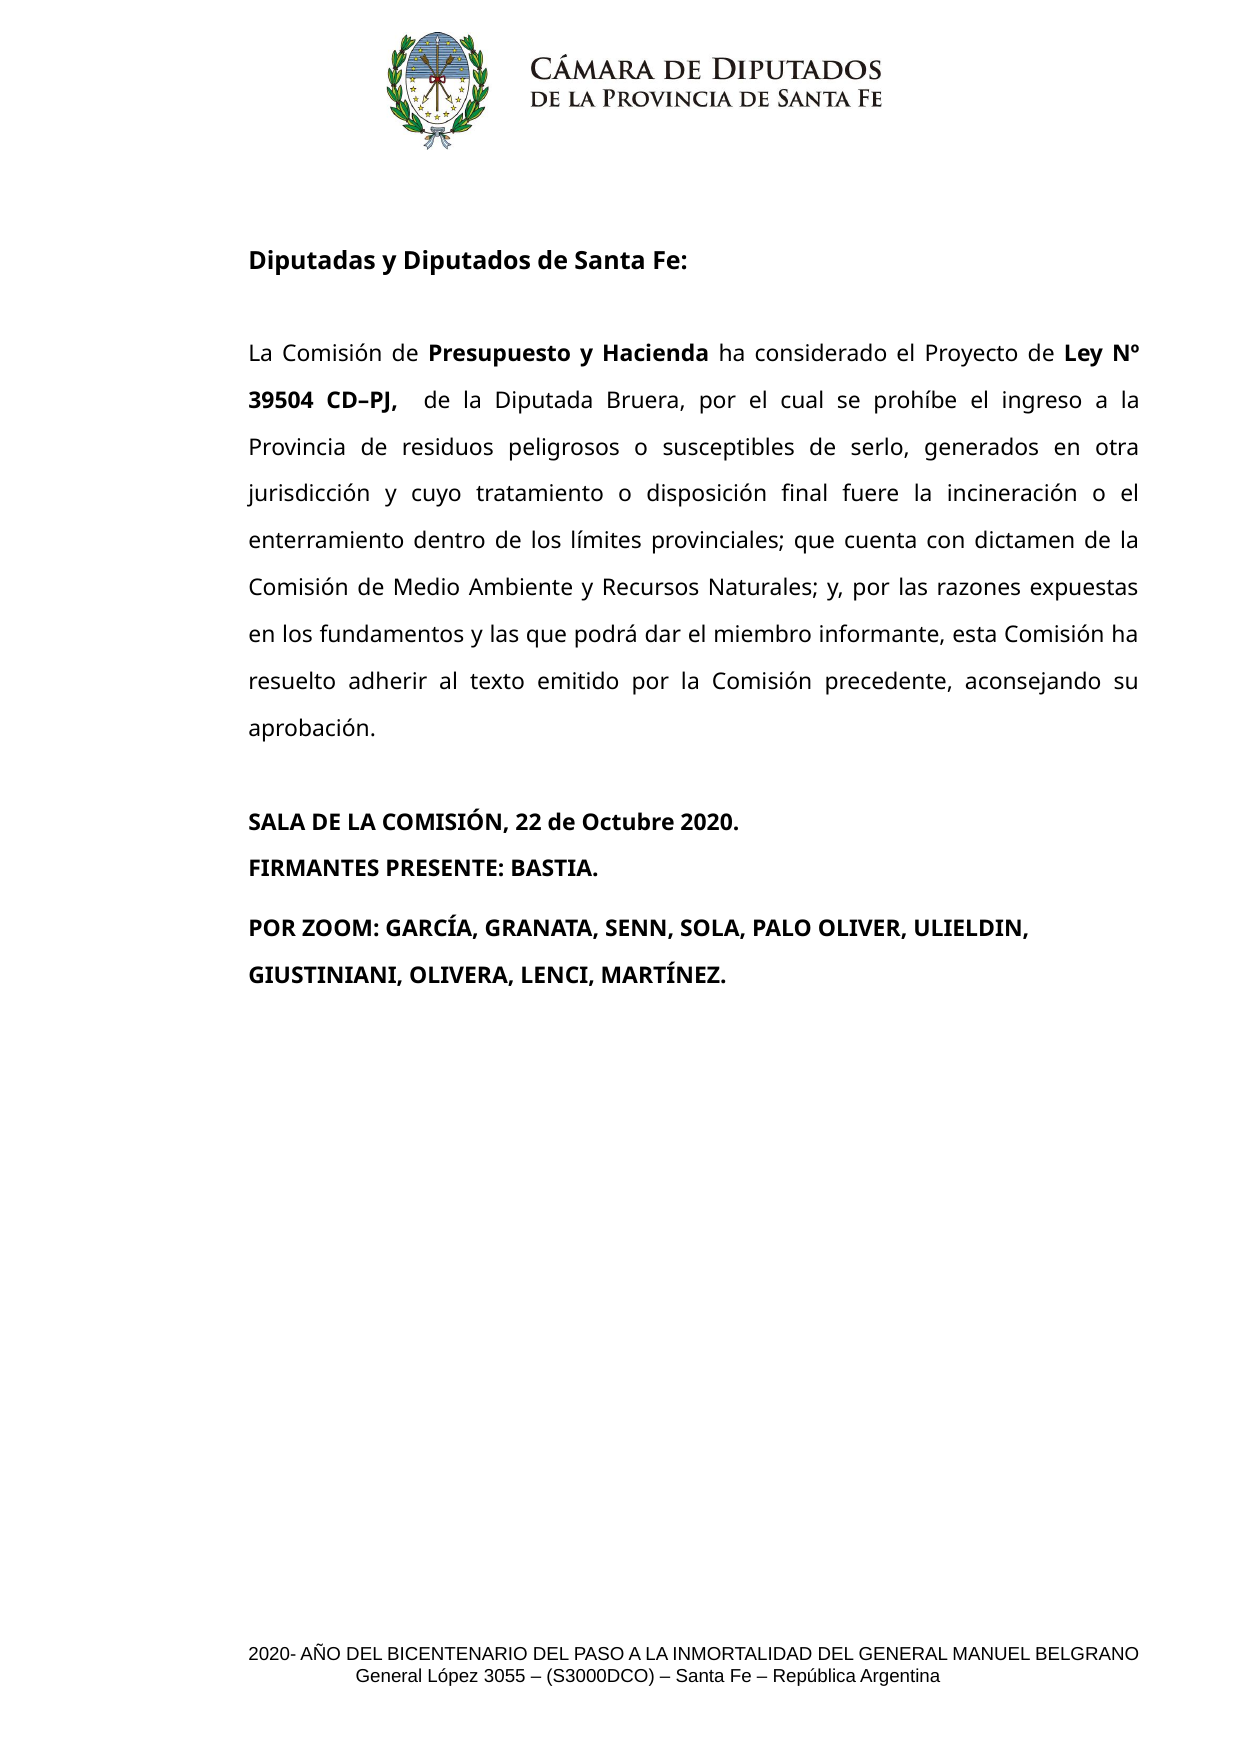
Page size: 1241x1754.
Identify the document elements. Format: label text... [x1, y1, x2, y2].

text La Comisión de Presupuesto y Hacienda ha considerado el Proyecto de Ley Nº 39504 CD–PJ, de la Diputada Bruera, por el cual se prohíbe el ingreso a la Provincia de residuos peligrosos o susceptibles de serlo, generados en otra jurisdicción y cuyo tratamiento o disposición final fuere la incineración o el enterramiento dentro de los límites provinciales; que cuenta con dictamen de la Comisión de Medio Ambiente y Recursos Naturales; y, por las razones expuestas en los fundamentos y las que podrá dar el miembro informante, esta Comisión ha resuelto adherir al texto emitido por la Comisión precedente, aconsejando su aprobación. [248, 337, 1140, 743]
text Diputadas y Diputados de Santa Fe: [248, 242, 1140, 277]
text SALA DE LA COMISIÓN, 22 de Octubre 2020. [248, 805, 1140, 837]
text POR ZOOM: GARCÍA, GRANATA, SENN, SOLA, PALO OLIVER, ULIELDIN, GIUSTINIANI, OLIVERA, LENCI, MARTÍNEZ. [248, 912, 1081, 990]
text FIRMANTES PRESENTE: BASTIA. [248, 852, 1140, 883]
picture [386, 32, 882, 154]
